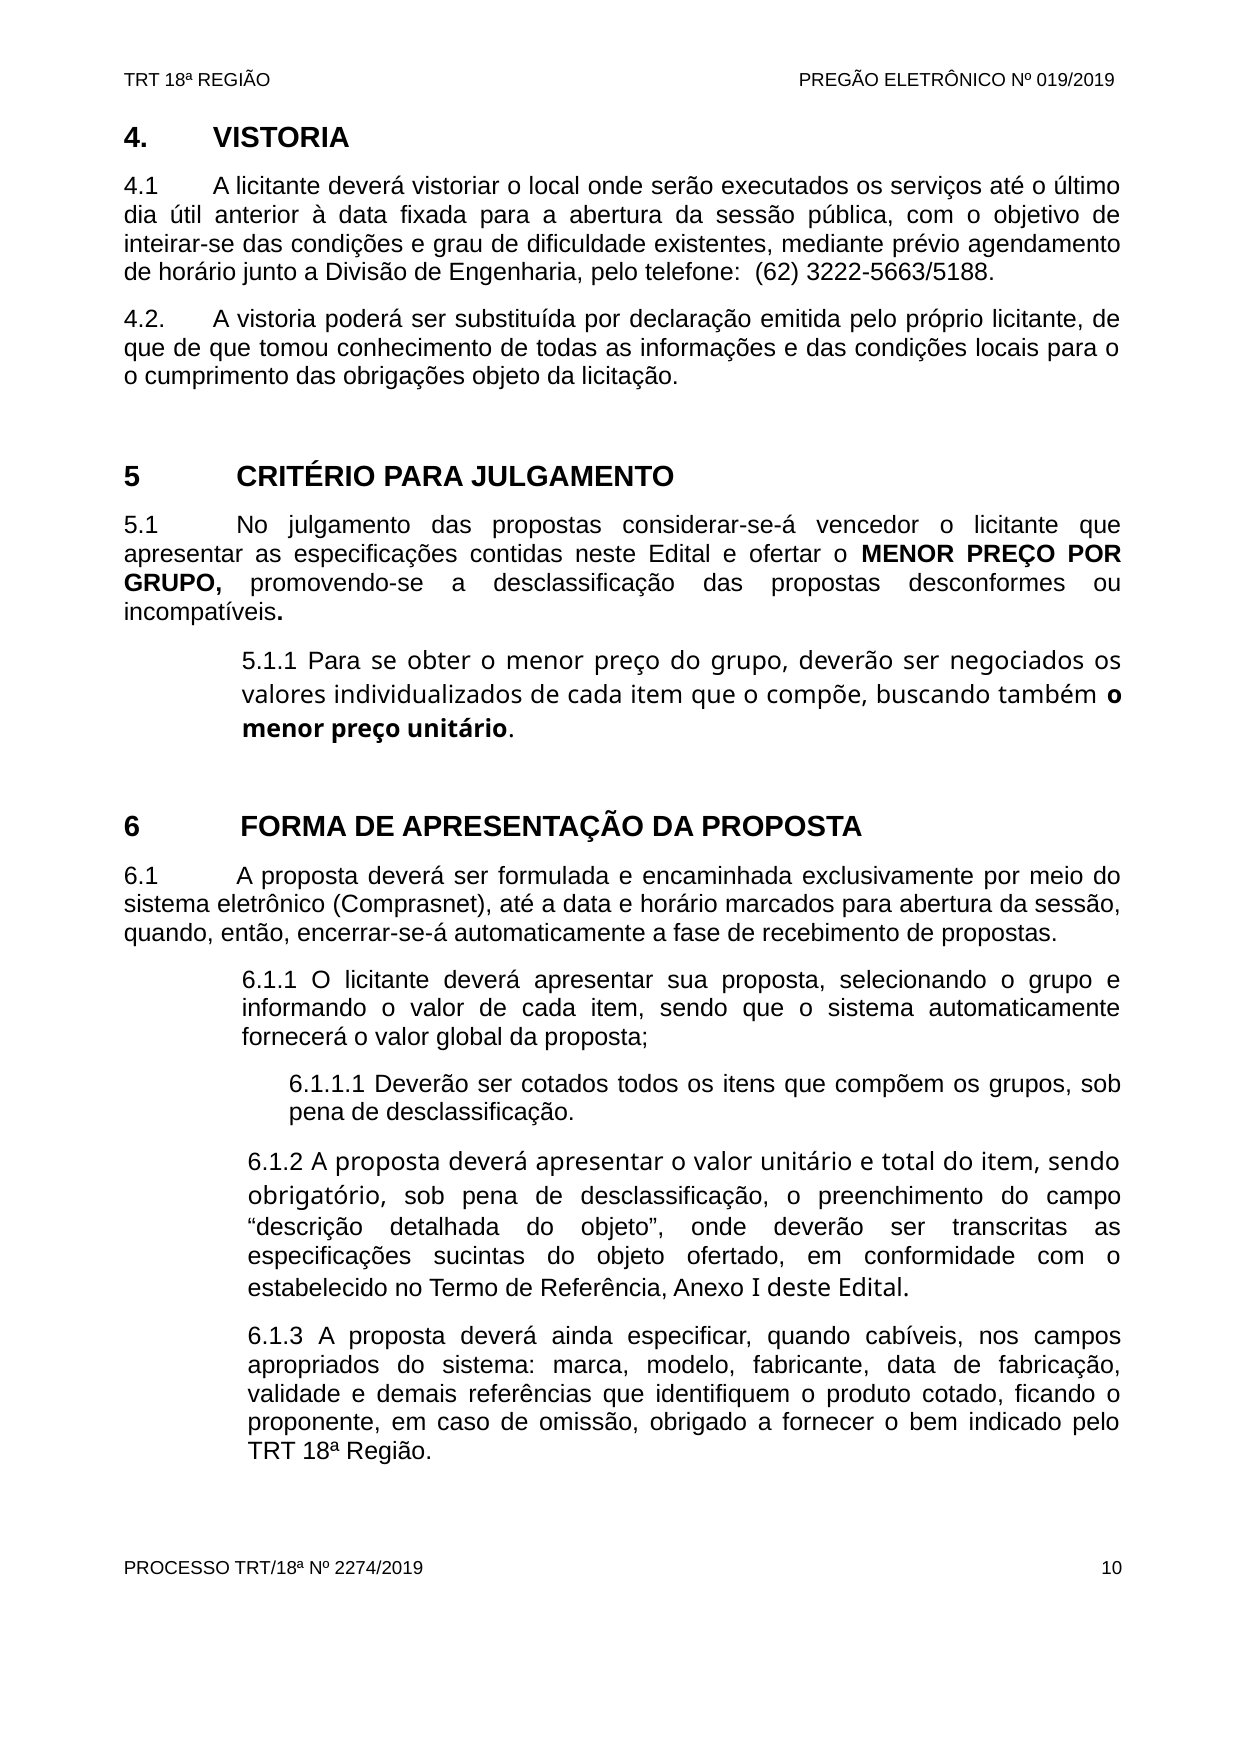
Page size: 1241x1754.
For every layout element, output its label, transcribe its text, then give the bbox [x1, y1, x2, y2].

list 6.1.3 A proposta deverá ainda especificar, quando cabíveis, nos campos apropriados do sistema: marca, modelo, fabricante, data de fabricação, validade e demais referências que identifiquem o produto cotado, ficando o proponente, em caso de omissão, obrigado a fornecer o bem indicado pelo TRT 18ª Região. [212, 1321, 1122, 1465]
text 6 FORMA DE APRESENTAÇÃO DA PROPOSTA [123, 809, 1122, 843]
text 5.1 No julgamento das propostas considerar-se-á vencedor o licitante que apresentar as especificações contidas neste Edital e ofertar o MENOR PREÇO POR GRUPO, promovendo-se a desclassificação das propostas desconformes ou incompatíveis. [123, 510, 1122, 625]
text 6.1.1.1 Deverão ser cotados todos os itens que compõem os grupos, sob pena de desclassificação. [289, 1068, 1122, 1126]
list 4.1 A licitante deverá vistoriar o local onde serão executados os serviços até o último dia útil anterior à data fixada para a abertura da sessão pública, com o objetivo de inteirar-se das condições e grau de dificuldade existentes, mediante prévio agendamento de horário junto a Divisão de Engenharia, pelo telefone: (62) 3222-5663/5188. [123, 171, 1122, 286]
list 4.2. A vistoria poderá ser substituída por declaração emitida pelo próprio licitante, de que de que tomou conhecimento de todas as informações e das condições locais para o o cumprimento das obrigações objeto da licitação. [123, 304, 1122, 390]
list 4. VISTORIA [123, 120, 1122, 153]
text 6.1.1 O licitante deverá apresentar sua proposta, selecionando o grupo e informando o valor de cada item, sendo que o sistema automaticamente fornecerá o valor global da proposta; [242, 964, 1122, 1051]
text 6.1 A proposta deverá ser formulada e encaminhada exclusivamente por meio do sistema eletrônico (Comprasnet), até a data e horário marcados para abertura da sessão, quando, então, encerrar-se-á automaticamente a fase de recebimento de propostas. [123, 861, 1122, 947]
list 5.1.1 Para se obter o menor preço do grupo, deverão ser negociados os valores individualizados de cada item que o compõe, buscando também o menor preço unitário. [242, 643, 1122, 745]
text 5 CRITÉRIO PARA JULGAMENTO [123, 459, 1122, 493]
list 6.1.2 A proposta deverá apresentar o valor unitário e total do item, sendo obrigatório, sob pena de desclassificação, o preenchimento do campo “descrição detalhada do objeto”, onde deverão ser transcritas as especificações sucintas do objeto ofertado, em conformidade com o estabelecido no Termo de Referência, Anexo I deste Edital. [212, 1144, 1122, 1303]
